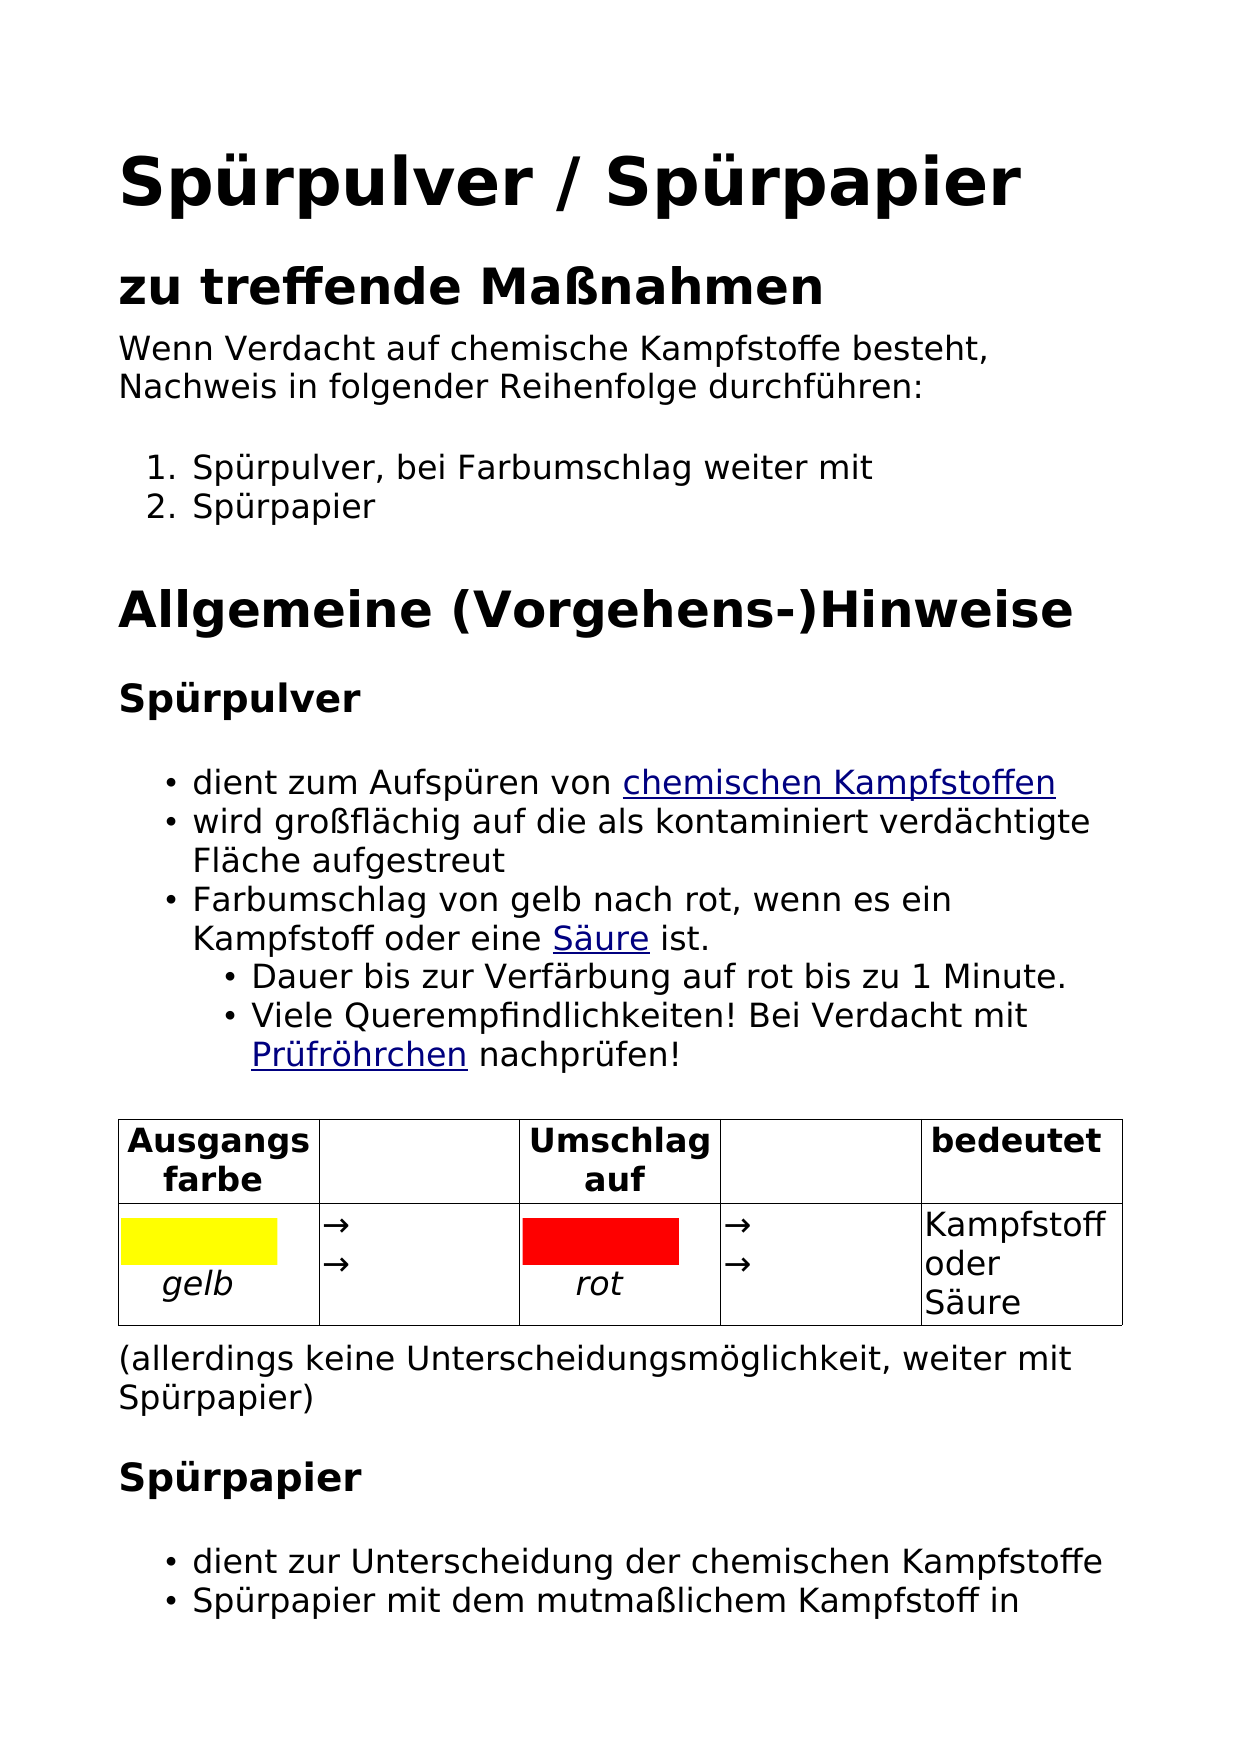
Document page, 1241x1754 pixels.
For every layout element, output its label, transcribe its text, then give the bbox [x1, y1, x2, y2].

subtitle Spürpapier [118, 1455, 1122, 1500]
table_cell → → [721, 1204, 921, 1325]
list Farbumschlag von gelb nach rot, wenn es ein Kampfstoff oder eine Säure ist. [177, 880, 1122, 958]
table_header [721, 1120, 921, 1202]
table_header Ausgangsfarbe [119, 1120, 319, 1202]
table_cell [119, 1204, 319, 1325]
subtitle Spürpulver / Spürpapier [118, 143, 1122, 221]
list dient zur Unterscheidung der chemischen Kampfstoffe [177, 1542, 1122, 1581]
list Spürpapier [177, 487, 1122, 526]
list Spürpulver, bei Farbumschlag weiter mit [177, 449, 1122, 487]
table_header bedeutet [922, 1120, 1122, 1202]
picture [121, 1218, 278, 1265]
list wird großflächig auf die als kontaminiert verdächtigte Fläche aufgestreut [177, 803, 1122, 880]
list Spürpapier mit dem mutmaßlichem Kampfstoff in [177, 1581, 1122, 1620]
subtitle Spürpulver [118, 677, 1122, 722]
table_cell [520, 1204, 720, 1325]
table_cell Kampfstoff oder Säure [922, 1204, 1122, 1325]
table_header [320, 1120, 519, 1202]
table_header Umschlag auf [520, 1120, 720, 1202]
list Viele Querempfindlichkeiten! Bei Verdacht mit Prüfröhrchen nachprüfen! [236, 997, 1122, 1074]
subtitle zu treffende Maßnahmen [118, 258, 1122, 316]
subtitle Allgemeine (Vorgehens-)Hinweise [118, 581, 1122, 639]
picture [522, 1218, 679, 1265]
table_cell → → [320, 1204, 519, 1325]
text Wenn Verdacht auf chemische Kampfstoffe besteht, Nachweis in folgender Reihenfolge durchführen: [118, 329, 1122, 407]
text (allerdings keine Unterscheidungsmöglichkeit, weiter mit Spürpapier) [118, 1340, 1122, 1418]
list Dauer bis zur Verfärbung auf rot bis zu 1 Minute. [236, 958, 1122, 997]
list dient zum Aufspüren von chemischen Kampfstoffen [177, 764, 1122, 803]
